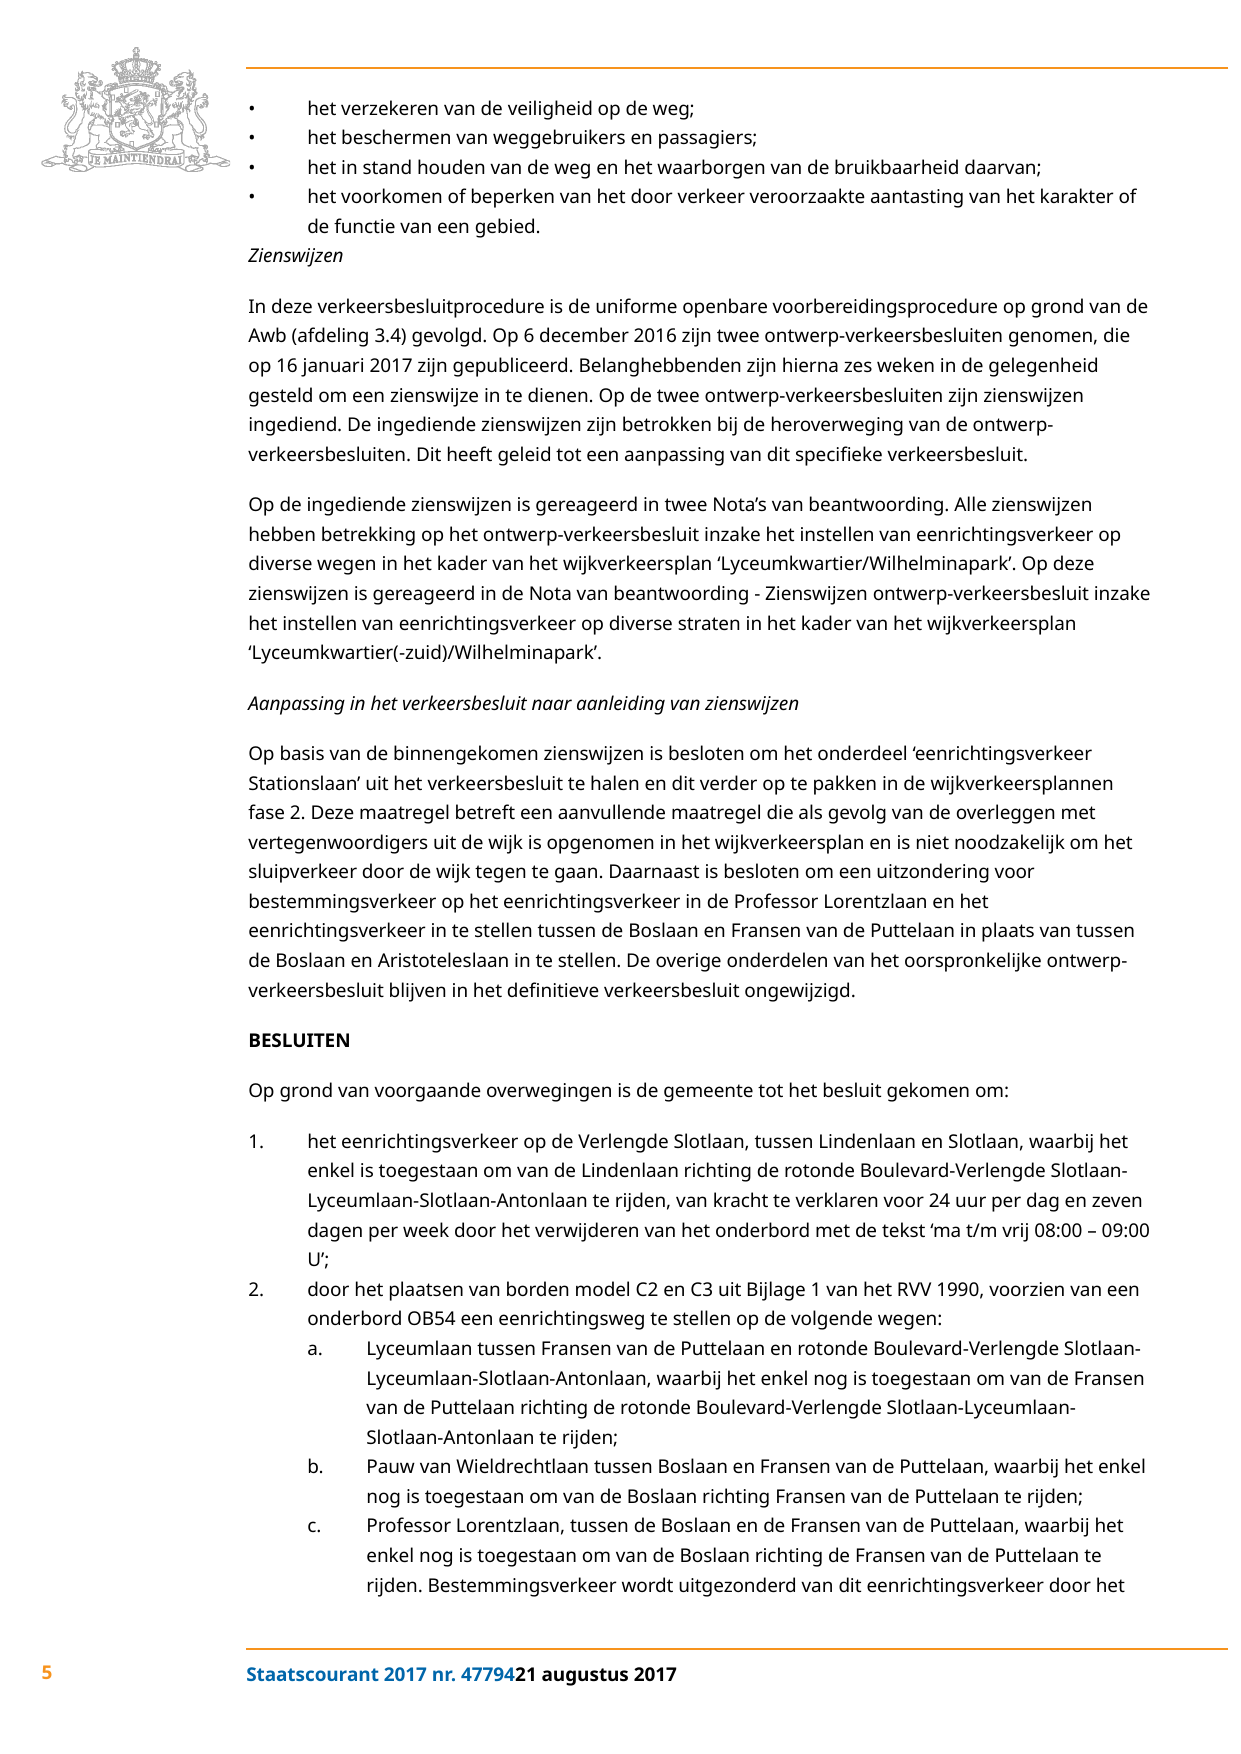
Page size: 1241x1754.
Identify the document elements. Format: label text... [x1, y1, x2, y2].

list door het plaatsen van borden model C2 en C3 uit Bijlage 1 van het RVV 1990, voorzien van een onderbord OB54 een eenrichtingsweg te stellen op de volgende wegen: [248, 1276, 1152, 1331]
list Lyceumlaan tussen Fransen van de Puttelaan en rotonde Boulevard-Verlengde Slotlaan-Lyceumlaan-Slotlaan-Antonlaan, waarbij het enkel nog is toegestaan om van de Fransen van de Puttelaan richting de rotonde Boulevard-Verlengde Slotlaan-Lyceumlaan-Slotlaan-Antonlaan te rijden; [307, 1335, 1152, 1450]
list het eenrichtingsverkeer op de Verlengde Slotlaan, tussen Lindenlaan en Slotlaan, waarbij het enkel is toegestaan om van de Lindenlaan richting de rotonde Boulevard-Verlengde Slotlaan-Lyceumlaan-Slotlaan-Antonlaan te rijden, van kracht te verklaren voor 24 uur per dag en zeven dagen per week door het verwijderen van het onderbord met de tekst ‘ma t/m vrij 08:00 – 09:00 U’; [248, 1128, 1152, 1272]
list het beschermen van weggebruikers en passagiers; [248, 124, 1152, 150]
list Professor Lorentzlaan, tussen de Boslaan en de Fransen van de Puttelaan, waarbij het enkel nog is toegestaan om van de Boslaan richting de Fransen van de Puttelaan te rijden. Bestemmingsverkeer wordt uitgezonderd van dit eenrichtingsverkeer door het [307, 1513, 1152, 1598]
list het verzekeren van de veiligheid op de weg; [248, 95, 1152, 121]
text Op basis van de binnengekomen zienswijzen is besloten om het onderdeel ‘eenrichtingsverkeer Stationslaan’ uit het verkeersbesluit te halen en dit verder op te pakken in de wijkverkeersplannen fase 2. Deze maatregel betreft een aanvullende maatregel die als gevolg van de overleggen met vertegenwoordigers uit de wijk is opgenomen in het wijkverkeersplan en is niet noodzakelijk om het sluipverkeer door de wijk tegen te gaan. Daarnaast is besloten om een uitzondering voor bestemmingsverkeer op het eenrichtingsverkeer in de Professor Lorentzlaan en het eenrichtingsverkeer in te stellen tussen de Boslaan en Fransen van de Puttelaan in plaats van tussen de Boslaan en Aristoteleslaan in te stellen. De overige onderdelen van het oorspronkelijke ontwerp-verkeersbesluit blijven in het definitieve verkeersbesluit ongewijzigd. [248, 740, 1152, 1003]
text Op grond van voorgaande overwegingen is de gemeente tot het besluit gekomen om: [248, 1078, 1152, 1103]
list het in stand houden van de weg en het waarborgen van de bruikbaarheid daarvan; [248, 154, 1152, 180]
text Zienswijzen [248, 243, 1152, 268]
text BESLUITEN [248, 1027, 1152, 1053]
text In deze verkeersbesluitprocedure is de uniforme openbare voorbereidingsprocedure op grond van de Awb (afdeling 3.4) gevolgd. Op 6 december 2016 zijn twee ontwerp-verkeersbesluiten genomen, die op 16 januari 2017 zijn gepubliceerd. Belanghebbenden zijn hierna zes weken in de gelegenheid gesteld om een zienswijze in te dienen. Op de twee ontwerp-verkeersbesluiten zijn zienswijzen ingediend. De ingediende zienswijzen zijn betrokken bij de heroverweging van de ontwerp-verkeersbesluiten. Dit heeft geleid tot een aanpassing van dit specifieke verkeersbesluit. [248, 293, 1152, 467]
text Aanpassing in het verkeersbesluit naar aanleiding van zienswijzen [248, 690, 1152, 716]
list het voorkomen of beperken van het door verkeer veroorzaakte aantasting van het karakter of de functie van een gebied. [248, 183, 1152, 239]
list Pauw van Wieldrechtlaan tussen Boslaan en Fransen van de Puttelaan, waarbij het enkel nog is toegestaan om van de Boslaan richting Fransen van de Puttelaan te rijden; [307, 1453, 1152, 1509]
picture [41, 47, 231, 172]
text Op de ingediende zienswijzen is gereageerd in twee Nota’s van beantwoording. Alle zienswijzen hebben betrekking op het ontwerp-verkeersbesluit inzake het instellen van eenrichtingsverkeer op diverse wegen in het kader van het wijkverkeersplan ‘Lyceumkwartier/Wilhelminapark’. Op deze zienswijzen is gereageerd in de Nota van beantwoording - Zienswijzen ontwerp-verkeersbesluit inzake het instellen van eenrichtingsverkeer op diverse straten in het kader van het wijkverkeersplan ‘Lyceumkwartier(-zuid)/Wilhelminapark’. [248, 491, 1152, 665]
